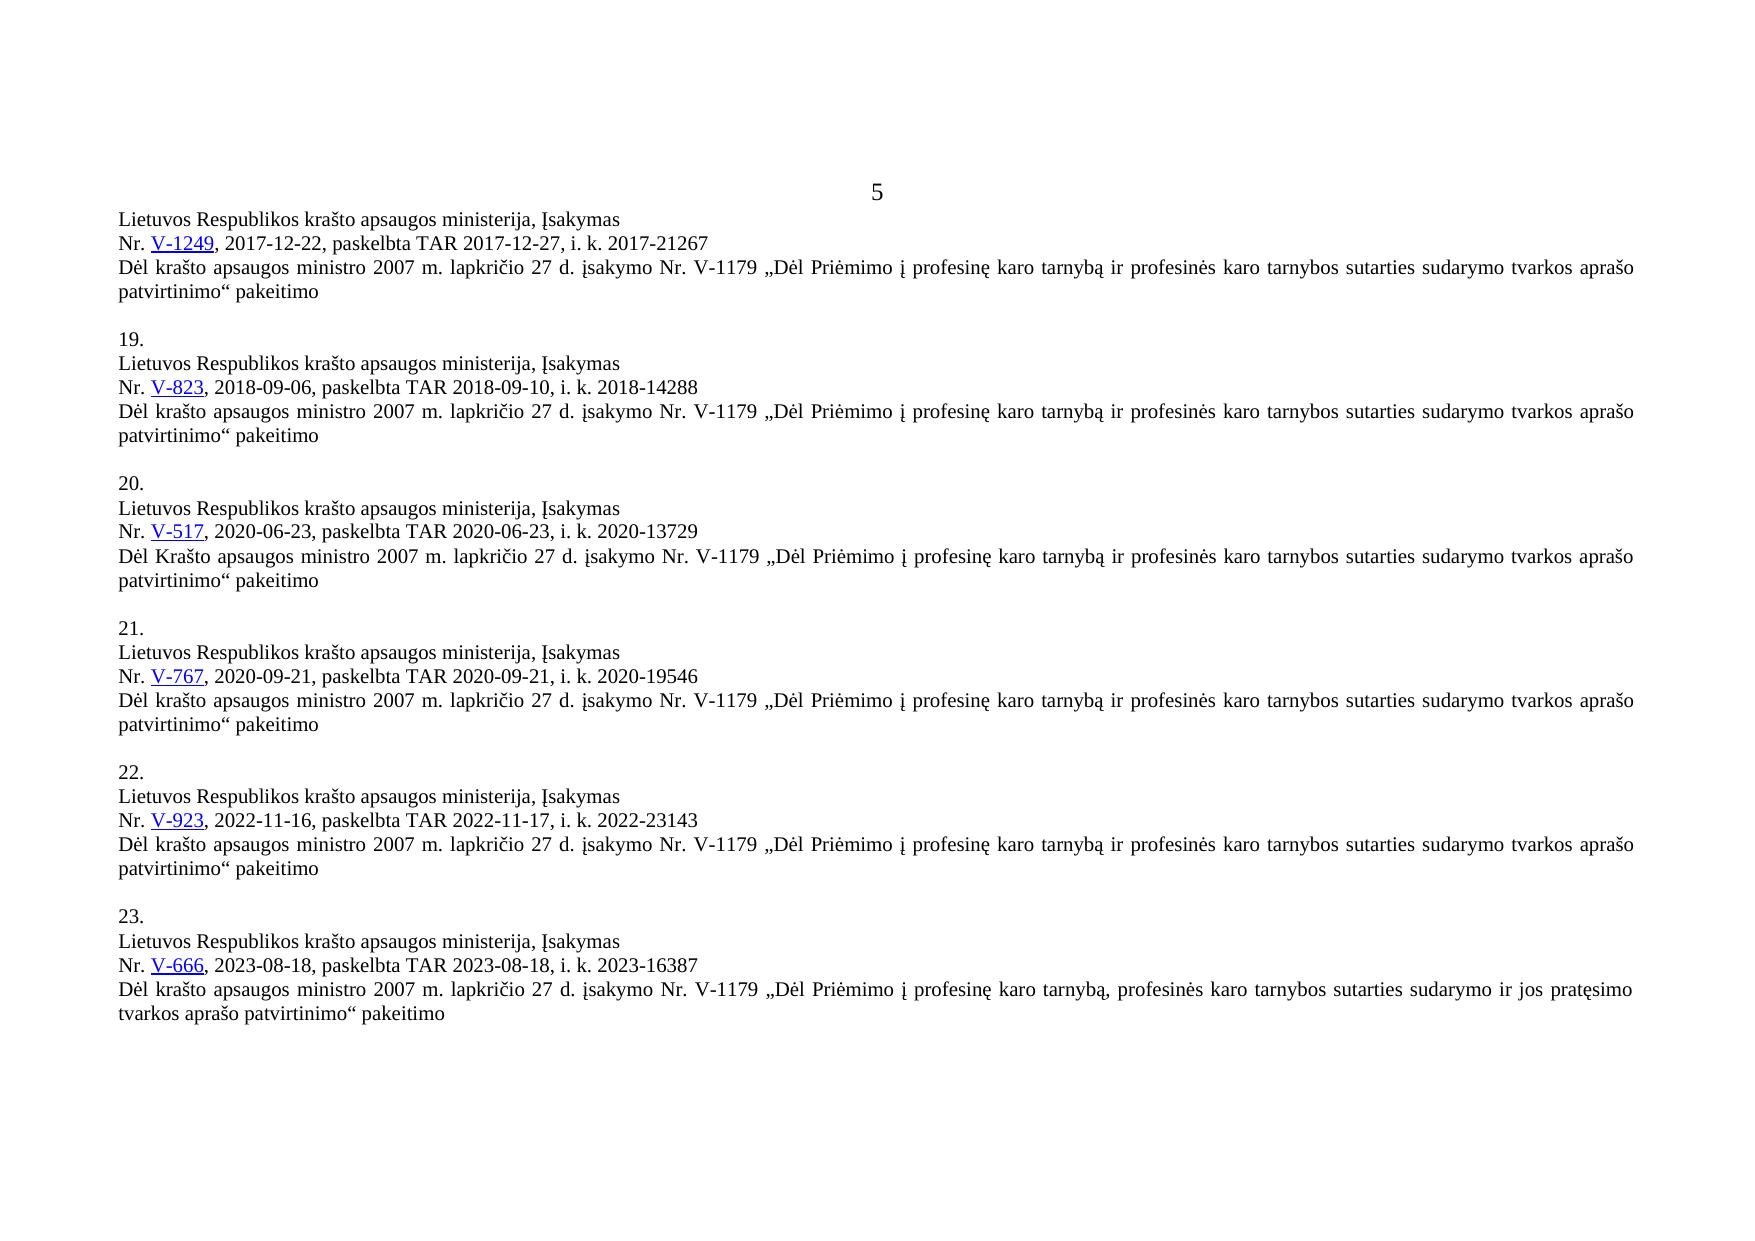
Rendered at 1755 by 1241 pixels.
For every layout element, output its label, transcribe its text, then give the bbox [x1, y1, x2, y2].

text Lietuvos Respublikos krašto apsaugos ministerija, Įsakymas [118, 351, 1636, 375]
text Nr. V-823, 2018-09-06, paskelbta TAR 2018-09-10, i. k. 2018-14288 [118, 375, 1636, 399]
text Lietuvos Respublikos krašto apsaugos ministerija, Įsakymas [118, 207, 1636, 231]
text Dėl Krašto apsaugos ministro 2007 m. lapkričio 27 d. įsakymo Nr. V-1179 „Dėl Priėmimo į profesinę karo tarnybą ir profesinės karo tarnybos sutarties sudarymo tvarkos aprašo patvirtinimo“ pakeitimo [118, 543, 1636, 592]
text Nr. V-767, 2020-09-21, paskelbta TAR 2020-09-21, i. k. 2020-19546 [118, 664, 1636, 688]
text 19. [118, 327, 1636, 351]
text Nr. V-517, 2020-06-23, paskelbta TAR 2020-06-23, i. k. 2020-13729 [118, 519, 1636, 543]
text Lietuvos Respublikos krašto apsaugos ministerija, Įsakymas [118, 784, 1636, 808]
text Dėl krašto apsaugos ministro 2007 m. lapkričio 27 d. įsakymo Nr. V-1179 „Dėl Priėmimo į profesinę karo tarnybą, profesinės karo tarnybos sutarties sudarymo ir jos pratęsimo tvarkos aprašo patvirtinimo“ pakeitimo [118, 977, 1636, 1025]
text Dėl krašto apsaugos ministro 2007 m. lapkričio 27 d. įsakymo Nr. V-1179 „Dėl Priėmimo į profesinę karo tarnybą ir profesinės karo tarnybos sutarties sudarymo tvarkos aprašo patvirtinimo“ pakeitimo [118, 399, 1636, 447]
text Dėl krašto apsaugos ministro 2007 m. lapkričio 27 d. įsakymo Nr. V-1179 „Dėl Priėmimo į profesinę karo tarnybą ir profesinės karo tarnybos sutarties sudarymo tvarkos aprašo patvirtinimo“ pakeitimo [118, 255, 1636, 303]
text 20. [118, 471, 1636, 495]
text Lietuvos Respublikos krašto apsaugos ministerija, Įsakymas [118, 928, 1636, 953]
text 22. [118, 760, 1636, 784]
text Dėl krašto apsaugos ministro 2007 m. lapkričio 27 d. įsakymo Nr. V-1179 „Dėl Priėmimo į profesinę karo tarnybą ir profesinės karo tarnybos sutarties sudarymo tvarkos aprašo patvirtinimo“ pakeitimo [118, 832, 1636, 880]
text 21. [118, 616, 1636, 640]
text Dėl krašto apsaugos ministro 2007 m. lapkričio 27 d. įsakymo Nr. V-1179 „Dėl Priėmimo į profesinę karo tarnybą ir profesinės karo tarnybos sutarties sudarymo tvarkos aprašo patvirtinimo“ pakeitimo [118, 688, 1636, 736]
text Nr. V-1249, 2017-12-22, paskelbta TAR 2017-12-27, i. k. 2017-21267 [118, 231, 1636, 255]
text Lietuvos Respublikos krašto apsaugos ministerija, Įsakymas [118, 495, 1636, 519]
text Lietuvos Respublikos krašto apsaugos ministerija, Įsakymas [118, 640, 1636, 664]
text 23. [118, 904, 1636, 928]
text Nr. V-666, 2023-08-18, paskelbta TAR 2023-08-18, i. k. 2023-16387 [118, 953, 1636, 977]
text Nr. V-923, 2022-11-16, paskelbta TAR 2022-11-17, i. k. 2022-23143 [118, 808, 1636, 832]
